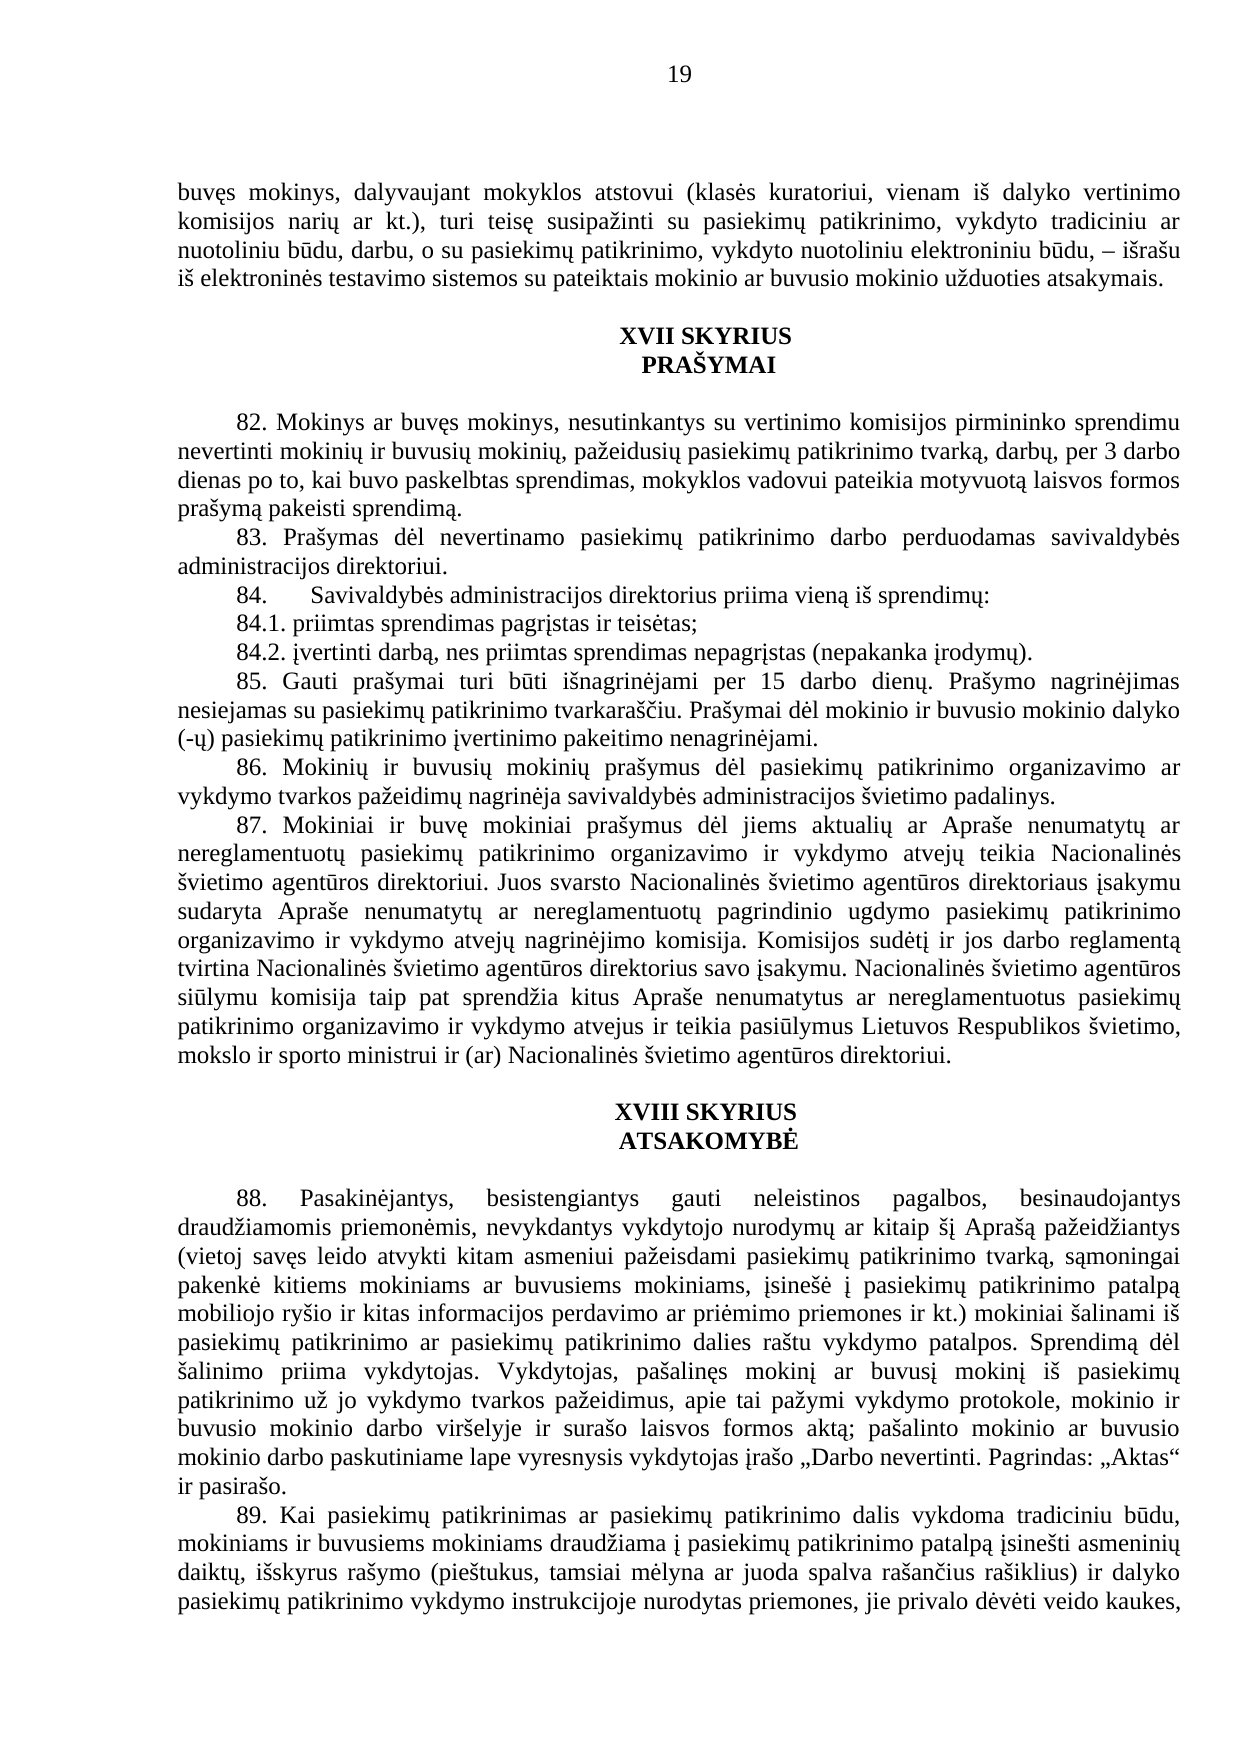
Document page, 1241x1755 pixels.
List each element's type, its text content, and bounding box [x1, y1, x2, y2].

text XVII SKYRIUS [177, 321, 1181, 350]
text 89. Kai pasiekimų patikrinimas ar pasiekimų patikrinimo dalis vykdoma tradiciniu būdu, mokiniams ir buvusiems mokiniams draudžiama į pasiekimų patikrinimo patalpą įsinešti asmeninių daiktų, išskyrus rašymo (pieštukus, tamsiai mėlyna ar juoda spalva rašančius rašiklius) ir dalyko pasiekimų patikrinimo vykdymo instrukcijoje nurodytas priemones, jie privalo dėvėti veido kaukes, [177, 1500, 1181, 1615]
text 83. Prašymas dėl nevertinamo pasiekimų patikrinimo darbo perduodamas savivaldybės administracijos direktoriui. [177, 522, 1181, 580]
text ATSAKOMYBĖ [177, 1126, 1181, 1155]
text XVIII SKYRIUS [177, 1097, 1181, 1126]
text PRAŠYMAI [177, 350, 1181, 378]
text 85. Gauti prašymai turi būti išnagrinėjami per 15 darbo dienų. Prašymo nagrinėjimas nesiejamas su pasiekimų patikrinimo tvarkaraščiu. Prašymai dėl mokinio ir buvusio mokinio dalyko (-ų) pasiekimų patikrinimo įvertinimo pakeitimo nenagrinėjami. [177, 666, 1181, 752]
text 84.2. įvertinti darbą, nes priimtas sprendimas nepagrįstas (nepakanka įrodymų). [177, 637, 1181, 666]
text 82. Mokinys ar buvęs mokinys, nesutinkantys su vertinimo komisijos pirmininko sprendimu nevertinti mokinių ir buvusių mokinių, pažeidusių pasiekimų patikrinimo tvarką, darbų, per 3 darbo dienas po to, kai buvo paskelbtas sprendimas, mokyklos vadovui pateikia motyvuotą laisvos formos prašymą pakeisti sprendimą. [177, 407, 1181, 522]
text 84.1. priimtas sprendimas pagrįstas ir teisėtas; [177, 608, 1181, 637]
text 88. Pasakinėjantys, besistengiantys gauti neleistinos pagalbos, besinaudojantys draudžiamomis priemonėmis, nevykdantys vykdytojo nurodymų ar kitaip šį Aprašą pažeidžiantys (vietoj savęs leido atvykti kitam asmeniui pažeisdami pasiekimų patikrinimo tvarką, sąmoningai pakenkė kitiems mokiniams ar buvusiems mokiniams, įsinešė į pasiekimų patikrinimo patalpą mobiliojo ryšio ir kitas informacijos perdavimo ar priėmimo priemones ir kt.) mokiniai šalinami iš pasiekimų patikrinimo ar pasiekimų patikrinimo dalies raštu vykdymo patalpos. Sprendimą dėl šalinimo priima vykdytojas. Vykdytojas, pašalinęs mokinį ar buvusį mokinį iš pasiekimų patikrinimo už jo vykdymo tvarkos pažeidimus, apie tai pažymi vykdymo protokole, mokinio ir buvusio mokinio darbo viršelyje ir surašo laisvos formos aktą; pašalinto mokinio ar buvusio mokinio darbo paskutiniame lape vyresnysis vykdytojas įrašo „Darbo nevertinti. Pagrindas: „Aktas“ ir pasirašo. [177, 1183, 1181, 1500]
text buvęs mokinys, dalyvaujant mokyklos atstovui (klasės kuratoriui, vienam iš dalyko vertinimo komisijos narių ar kt.), turi teisę susipažinti su pasiekimų patikrinimo, vykdyto tradiciniu ar nuotoliniu būdu, darbu, o su pasiekimų patikrinimo, vykdyto nuotoliniu elektroniniu būdu, – išrašu iš elektroninės testavimo sistemos su pateiktais mokinio ar buvusio mokinio užduoties atsakymais. [177, 177, 1181, 292]
text 86. Mokinių ir buvusių mokinių prašymus dėl pasiekimų patikrinimo organizavimo ar vykdymo tvarkos pažeidimų nagrinėja savivaldybės administracijos švietimo padalinys. [177, 752, 1181, 810]
text 84. Savivaldybės administracijos direktorius priima vieną iš sprendimų: [177, 580, 1181, 608]
text 87. Mokiniai ir buvę mokiniai prašymus dėl jiems aktualių ar Apraše nenumatytų ar nereglamentuotų pasiekimų patikrinimo organizavimo ir vykdymo atvejų teikia Nacionalinės švietimo agentūros direktoriui. Juos svarsto Nacionalinės švietimo agentūros direktoriaus įsakymu sudaryta Apraše nenumatytų ar nereglamentuotų pagrindinio ugdymo pasiekimų patikrinimo organizavimo ir vykdymo atvejų nagrinėjimo komisija. Komisijos sudėtį ir jos darbo reglamentą tvirtina Nacionalinės švietimo agentūros direktorius savo įsakymu. Nacionalinės švietimo agentūros siūlymu komisija taip pat sprendžia kitus Apraše nenumatytus ar nereglamentuotus pasiekimų patikrinimo organizavimo ir vykdymo atvejus ir teikia pasiūlymus Lietuvos Respublikos švietimo, mokslo ir sporto ministrui ir (ar) Nacionalinės švietimo agentūros direktoriui. [177, 810, 1181, 1068]
